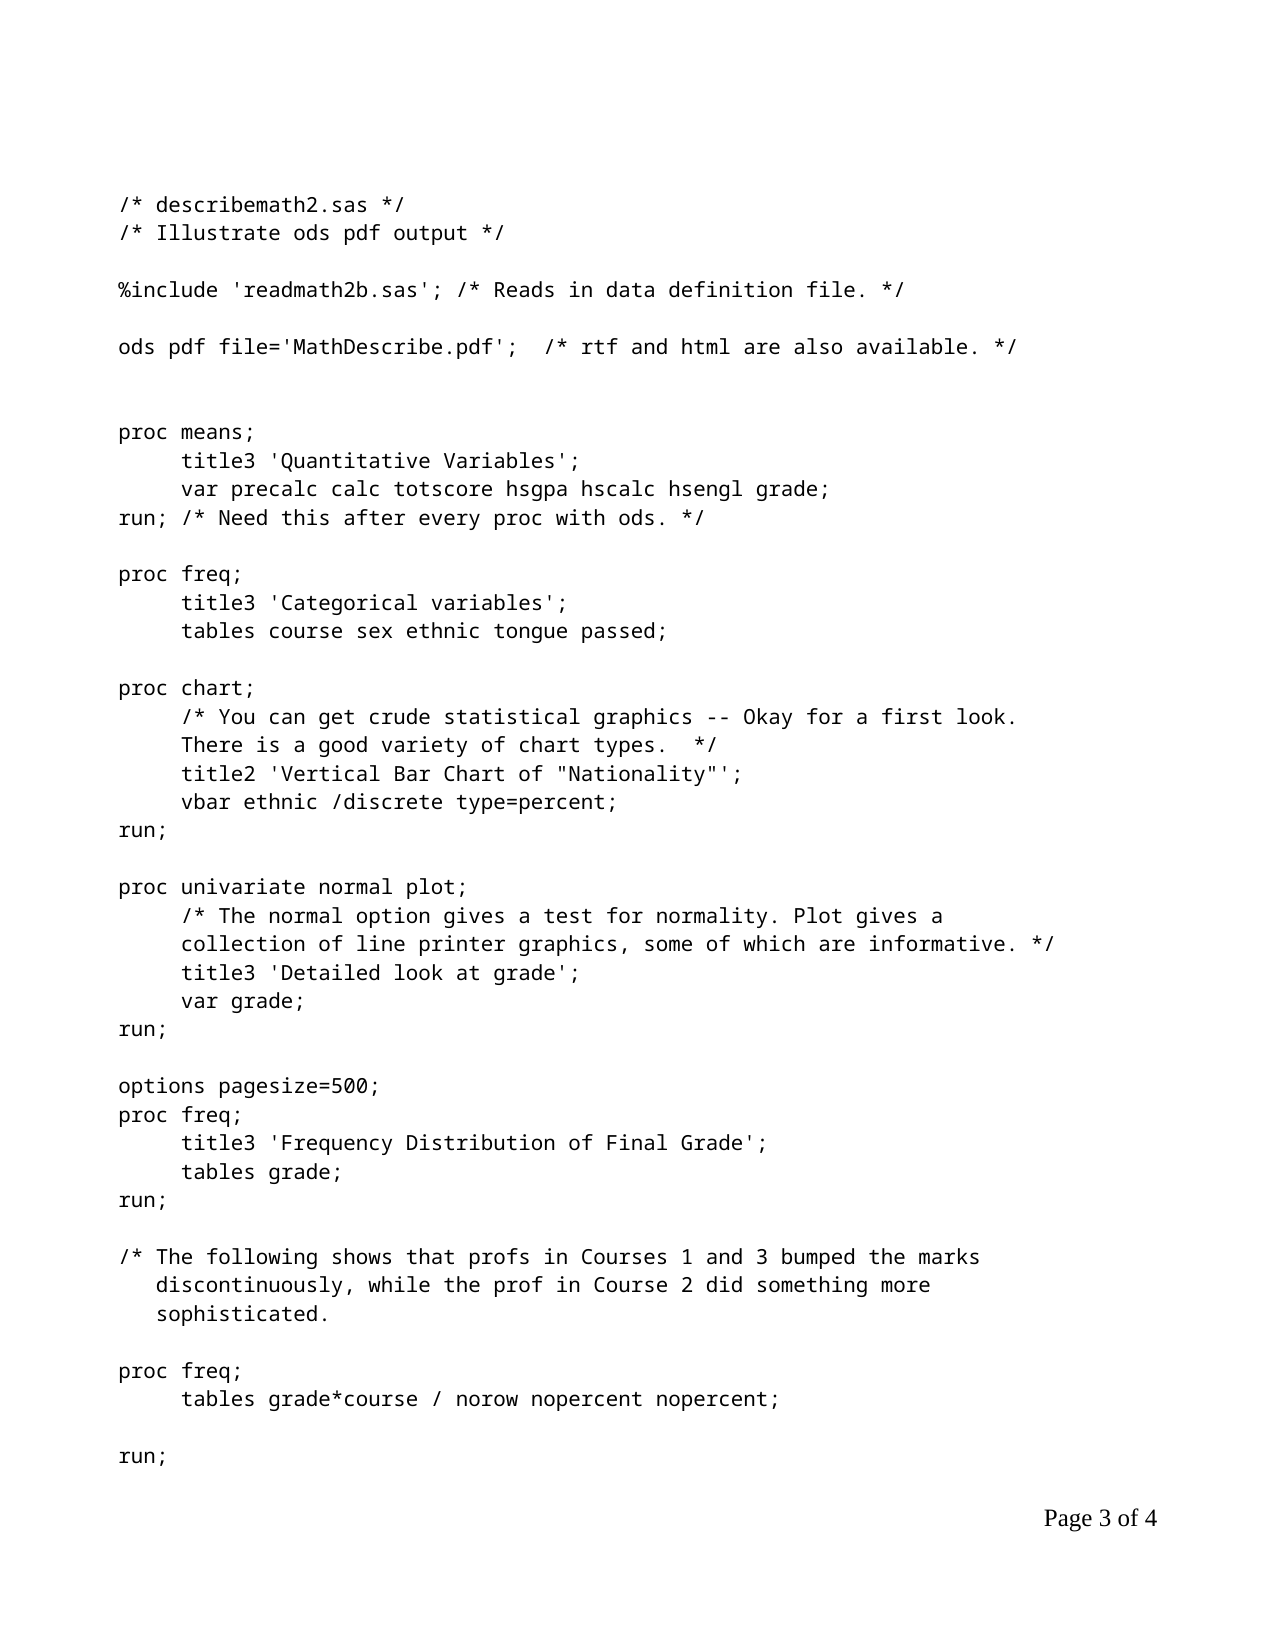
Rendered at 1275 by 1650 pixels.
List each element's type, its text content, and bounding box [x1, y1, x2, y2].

text run; [118, 816, 1160, 844]
text proc freq; [118, 559, 1160, 588]
text /* Illustrate ods pdf output */ [118, 218, 1160, 247]
text sophisticated. [118, 1299, 1160, 1327]
text /* The following shows that profs in Courses 1 and 3 bumped the marks [118, 1242, 1160, 1271]
text title3 'Quantitative Variables'; [118, 446, 1160, 474]
text tables grade; [118, 1157, 1160, 1185]
text ods pdf file='MathDescribe.pdf'; /* rtf and html are also available. */ [118, 332, 1160, 361]
text run; /* Need this after every proc with ods. */ [118, 503, 1160, 531]
text proc freq; [118, 1356, 1160, 1384]
text discontinuously, while the prof in Course 2 did something more [118, 1271, 1160, 1299]
text tables grade*course / norow nopercent nopercent; [118, 1384, 1160, 1413]
text run; [118, 1441, 1160, 1469]
text /* You can get crude statistical graphics -- Okay for a first look. [118, 702, 1160, 730]
text var precalc calc totscore hsgpa hscalc hsengl grade; [118, 474, 1160, 503]
text proc freq; [118, 1100, 1160, 1128]
text run; [118, 1185, 1160, 1214]
text options pagesize=500; [118, 1071, 1160, 1100]
text /* The normal option gives a test for normality. Plot gives a [118, 901, 1160, 929]
text tables course sex ethnic tongue passed; [118, 616, 1160, 645]
text collection of line printer graphics, some of which are informative. */ [118, 929, 1160, 958]
text /* describemath2.sas */ [118, 190, 1160, 218]
text proc means; [118, 417, 1160, 446]
text There is a good variety of chart types. */ [118, 730, 1160, 759]
text proc univariate normal plot; [118, 872, 1160, 901]
text proc chart; [118, 673, 1160, 702]
text run; [118, 1014, 1160, 1043]
text title2 'Vertical Bar Chart of "Nationality"'; [118, 759, 1160, 787]
text title3 'Detailed look at grade'; [118, 958, 1160, 986]
text vbar ethnic /discrete type=percent; [118, 787, 1160, 816]
text var grade; [118, 986, 1160, 1014]
text title3 'Frequency Distribution of Final Grade'; [118, 1128, 1160, 1157]
text title3 'Categorical variables'; [118, 588, 1160, 616]
text %include 'readmath2b.sas'; /* Reads in data definition file. */ [118, 275, 1160, 304]
